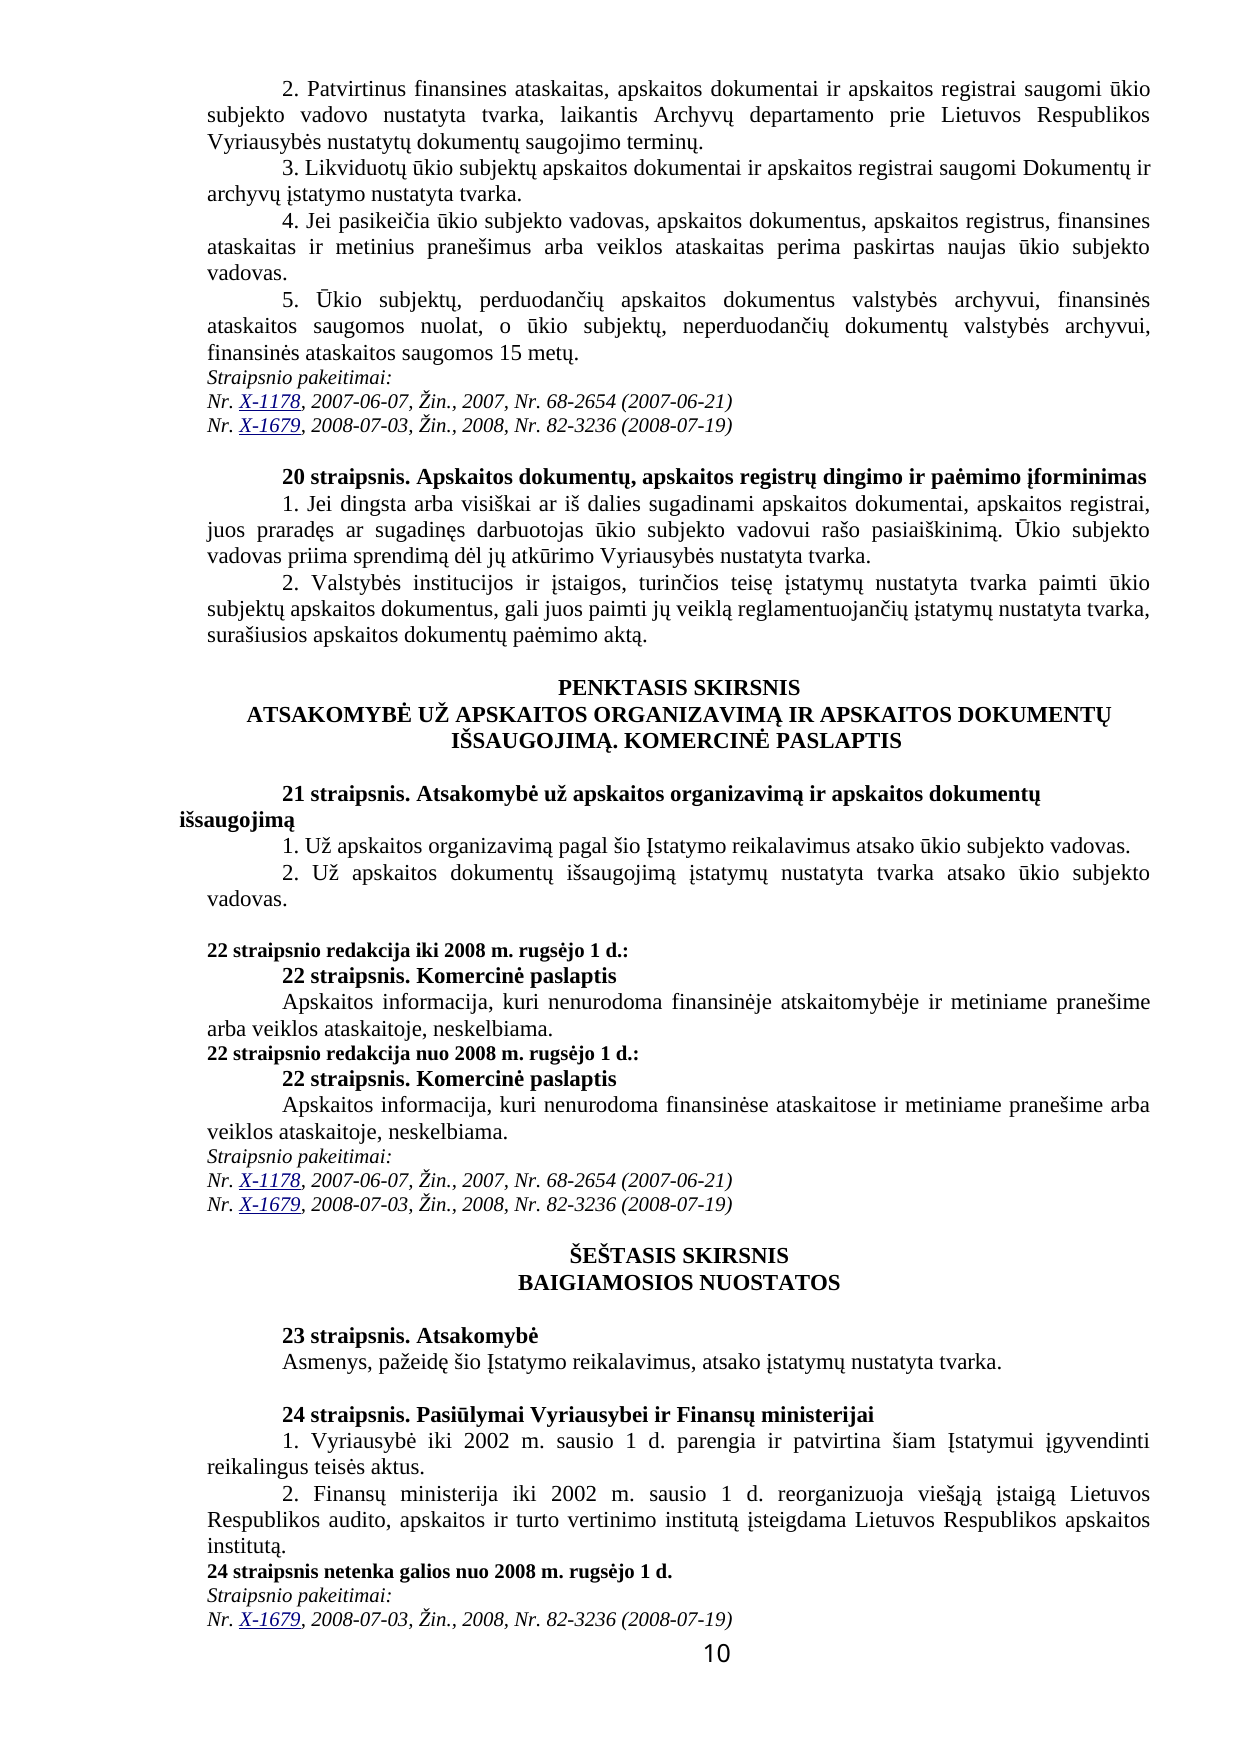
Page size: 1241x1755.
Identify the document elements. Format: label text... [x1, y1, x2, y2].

text 2. Valstybės institucijos ir įstaigos, turinčios teisę įstatymų nustatyta tvarka paimti ūkio subjektų apskaitos dokumentus, gali juos paimti jų veiklą reglamentuojančių įstatymų nustatyta tvarka, surašiusios apskaitos dokumentų paėmimo aktą. [207, 569, 1152, 648]
text 22 straipsnis. Komercinė paslaptis [207, 962, 1152, 988]
text 1. Už apskaitos organizavimą pagal šio Įstatymo reikalavimus atsako ūkio subjekto vadovas. [207, 832, 1152, 859]
text 2. Už apskaitos dokumentų išsaugojimą įstatymų nustatyta tvarka atsako ūkio subjekto vadovas. [207, 859, 1152, 911]
text BAIGIAMOSIOS NUOSTATOS [207, 1269, 1152, 1295]
text 5. Ūkio subjektų, perduodančių apskaitos dokumentus valstybės archyvui, finansinės ataskaitos saugomos nuolat, o ūkio subjektų, neperduodančių dokumentų valstybės archyvui, finansinės ataskaitos saugomos 15 metų. [207, 286, 1152, 365]
text Nr. X-1178, 2007-06-07, Žin., 2007, Nr. 68-2654 (2007-06-21) [207, 389, 1152, 413]
text 22 straipsnis. Komercinė paslaptis [207, 1065, 1152, 1091]
text 3. Likviduotų ūkio subjektų apskaitos dokumentai ir apskaitos registrai saugomi Dokumentų ir archyvų įstatymo nustatyta tvarka. [207, 154, 1152, 207]
text 24 straipsnis. Pasiūlymai Vyriausybei ir Finansų ministerijai [207, 1401, 1152, 1427]
text Straipsnio pakeitimai: [207, 1144, 1152, 1168]
text PENKTASIS SKIRSNIS [207, 674, 1152, 701]
text 21 straipsnis. Atsakomybė už apskaitos organizavimą ir apskaitos dokumentų [282, 780, 1152, 806]
text išsaugojimą [179, 806, 1152, 832]
text Nr. X-1178, 2007-06-07, Žin., 2007, Nr. 68-2654 (2007-06-21) [207, 1168, 1152, 1192]
text 1. Vyriausybė iki 2002 m. sausio 1 d. parengia ir patvirtina šiam Įstatymui įgyvendinti reikalingus teisės aktus. [207, 1427, 1152, 1480]
text 4. Jei pasikeičia ūkio subjekto vadovas, apskaitos dokumentus, apskaitos registrus, finansines ataskaitas ir metinius pranešimus arba veiklos ataskaitas perima paskirtas naujas ūkio subjekto vadovas. [207, 207, 1152, 286]
text 2. Finansų ministerija iki 2002 m. sausio 1 d. reorganizuoja viešąją įstaigą Lietuvos Respublikos audito, apskaitos ir turto vertinimo institutą įsteigdama Lietuvos Respublikos apskaitos institutą. [207, 1480, 1152, 1559]
text Straipsnio pakeitimai: [207, 365, 1152, 389]
text Apskaitos informacija, kuri nenurodoma finansinėse ataskaitose ir metiniame pranešime arba veiklos ataskaitoje, neskelbiama. [207, 1091, 1152, 1144]
text Nr. X-1679, 2008-07-03, Žin., 2008, Nr. 82-3236 (2008-07-19) [207, 413, 1152, 437]
text Apskaitos informacija, kuri nenurodoma finansinėje atskaitomybėje ir metiniame pranešime arba veiklos ataskaitoje, neskelbiama. [207, 988, 1152, 1041]
text 2. Patvirtinus finansines ataskaitas, apskaitos dokumentai ir apskaitos registrai saugomi ūkio subjekto vadovo nustatyta tvarka, laikantis Archyvų departamento prie Lietuvos Respublikos Vyriausybės nustatytų dokumentų saugojimo terminų. [207, 75, 1152, 154]
text 23 straipsnis. Atsakomybė [207, 1322, 1152, 1348]
text Nr. X-1679, 2008-07-03, Žin., 2008, Nr. 82-3236 (2008-07-19) [207, 1192, 1152, 1216]
subtitle ŠEŠTASIS SKIRSNIS [207, 1243, 1152, 1269]
text 22 straipsnio redakcija iki 2008 m. rugsėjo 1 d.: [207, 938, 1152, 962]
text 24 straipsnis netenka galios nuo 2008 m. rugsėjo 1 d. [207, 1559, 1152, 1583]
text 22 straipsnio redakcija nuo 2008 m. rugsėjo 1 d.: [207, 1041, 1152, 1065]
subtitle ATSAKOMYBĖ UŽ APSKAITOS ORGANIZAVIMĄ IR APSKAITOS DOKUMENTŲ IŠSAUGOJIMĄ. KOMERCINĖ PASLAPTIS [207, 701, 1152, 753]
text Nr. X-1679, 2008-07-03, Žin., 2008, Nr. 82-3236 (2008-07-19) [207, 1607, 1152, 1631]
text 20 straipsnis. Apskaitos dokumentų, apskaitos registrų dingimo ir paėmimo įforminimas [282, 463, 1152, 490]
text Asmenys, pažeidę šio Įstatymo reikalavimus, atsako įstatymų nustatyta tvarka. [207, 1348, 1152, 1374]
text Straipsnio pakeitimai: [207, 1583, 1152, 1607]
text 1. Jei dingsta arba visiškai ar iš dalies sugadinami apskaitos dokumentai, apskaitos registrai, juos praradęs ar sugadinęs darbuotojas ūkio subjekto vadovui rašo pasiaiškinimą. Ūkio subjekto vadovas priima sprendimą dėl jų atkūrimo Vyriausybės nustatyta tvarka. [207, 490, 1152, 569]
